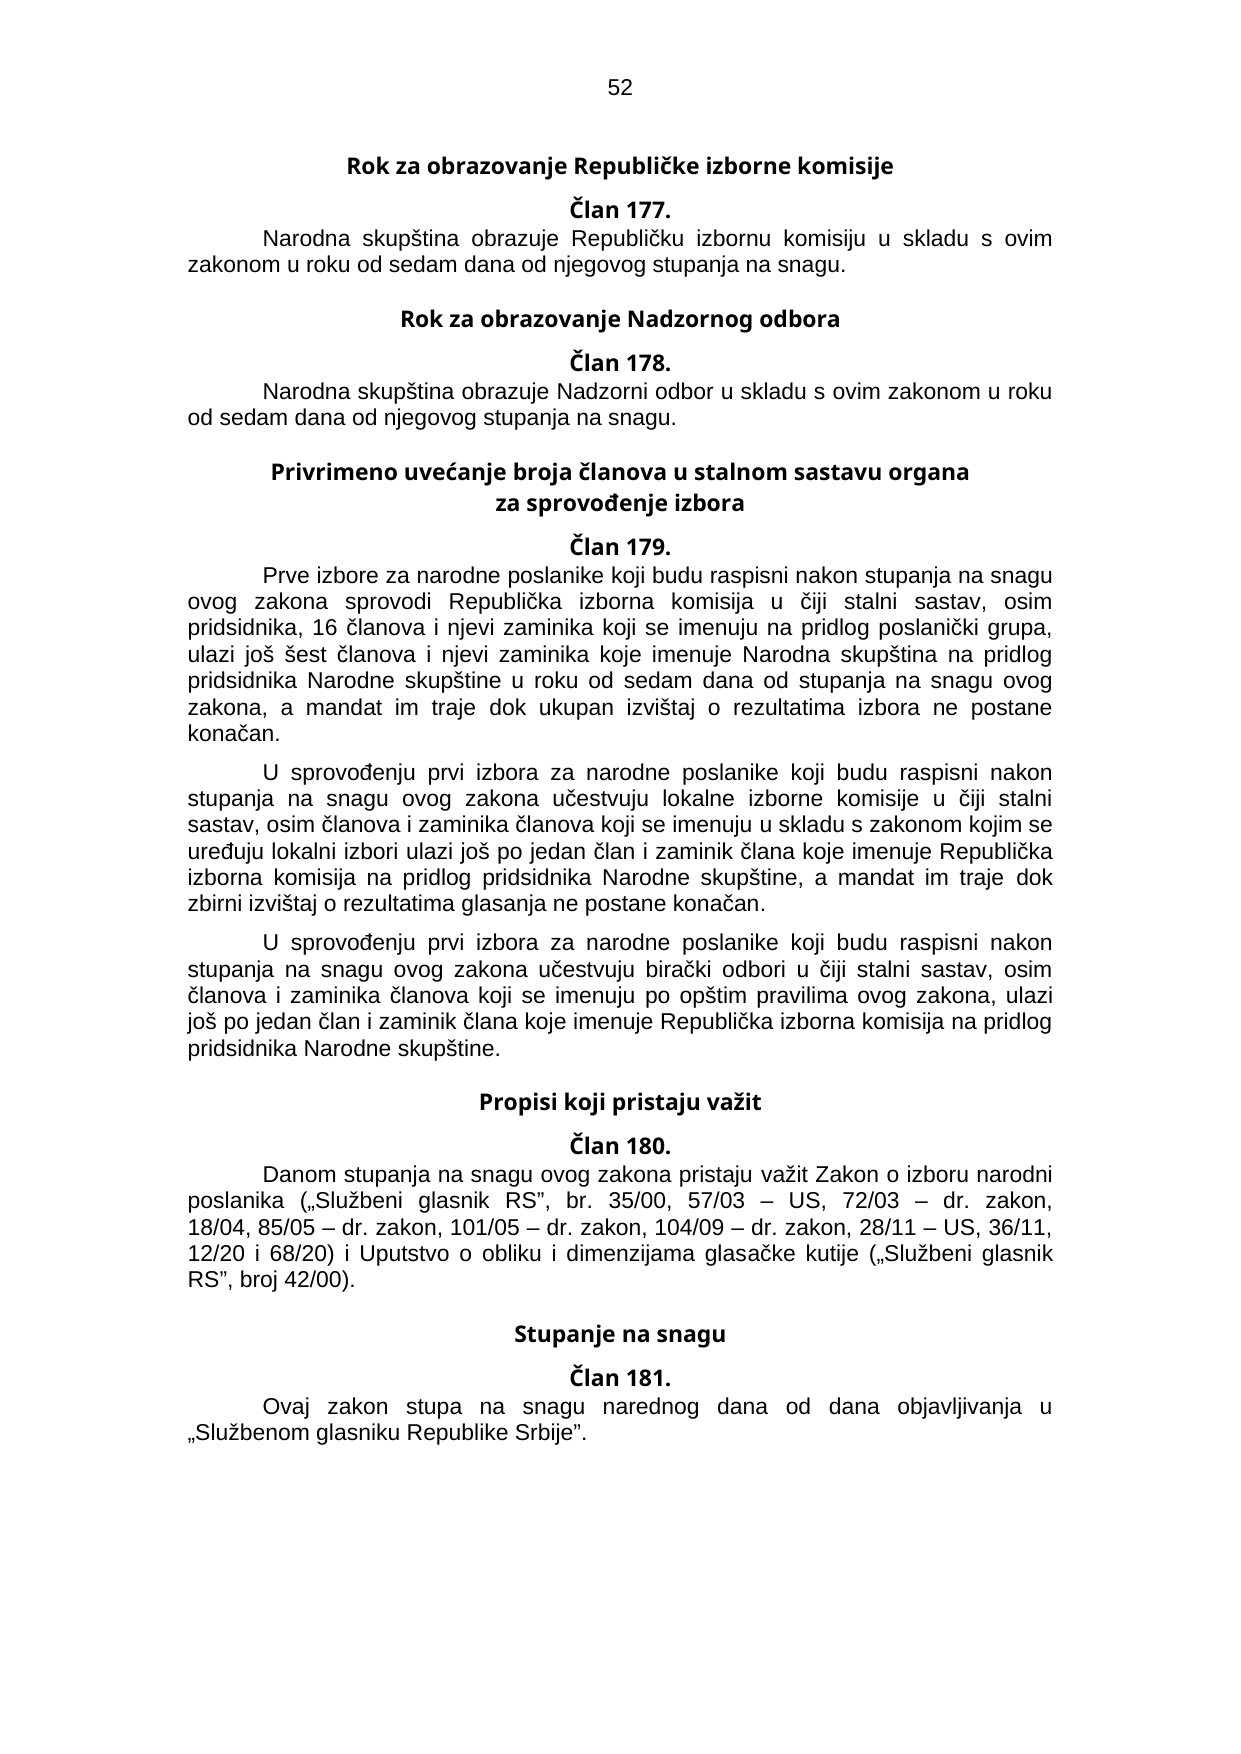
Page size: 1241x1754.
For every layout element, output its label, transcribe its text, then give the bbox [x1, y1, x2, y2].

text Narodna skupština obrazuje Republičku izbornu komisiju u skladu s ovim zakonom u roku od sedam dana od njegovog stupanja na snagu. [187, 225, 1053, 278]
text Rok za obrazovanje Nadzornog odbora [262, 303, 978, 334]
text Član 177. [262, 194, 978, 225]
text U sprovođenju prvi izbora za narodne poslanike koji budu raspisni nakon stupanja na snagu ovog zakona učestvuju lokalne izborne komisije u čiji stalni sastav, osim članova i zaminika članova koji se imenuju u skladu s zakonom kojim se uređuju lokalni izbori ulazi još po jedan član i zaminik člana koje imenuje Republička izborna komisija na pridlog pridsidnika Narodne skupštine, a mandat im traje dok zbirni izvištaj o rezultatima glasanja ne postane konačan. [187, 759, 1053, 917]
text Član 179. [262, 530, 978, 562]
text Narodna skupština obrazuje Nadzorni odbor u skladu s ovim zakonom u roku od sedam dana od njegovog stupanja na snagu. [187, 378, 1053, 430]
text Član 181. [262, 1362, 978, 1393]
text Prve izbore za narodne poslanike koji budu raspisni nakon stupanja na snagu ovog zakona sprovodi Republička izborna komisija u čiji stalni sastav, osim pridsidnika, 16 članova i njevi zaminika koji se imenuju na pridlog poslanički grupa, ulazi još šest članova i njevi zaminika koje imenuje Narodna skupština na pridlog pridsidnika Narodne skupštine u roku od sedam dana od stupanja na snagu ovog zakona, a mandat im traje dok ukupan izvištaj o rezultatima izbora ne postane konačan. [187, 562, 1053, 746]
text Rok za obrazovanje Republičke izborne komisije [262, 150, 978, 181]
text Stupanje na snagu [262, 1318, 978, 1349]
text Ovaj zakon stupa na snagu narednog dana od dana objavljivanja u „Službenom glasniku Republike Srbije”. [187, 1393, 1053, 1446]
text U sprovođenju prvi izbora za narodne poslanike koji budu raspisni nakon stupanja na snagu ovog zakona učestvuju birački odbori u čiji stalni sastav, osim članova i zaminika članova koji se imenuju po opštim pravilima ovog zakona, ulazi još po jedan član i zaminik člana koje imenuje Republička izborna komisija na pridlog pridsidnika Narodne skupštine. [187, 929, 1053, 1061]
text Član 180. [262, 1130, 978, 1161]
text Član 178. [262, 346, 978, 378]
text Propisi koji pristaju važit [262, 1086, 978, 1117]
text Danom stupanja na snagu ovog zakona pristaju važit Zakon o izboru narodni poslanika („Službeni glasnik RS”, br. 35/00, 57/03 – US, 72/03 – dr. zakon, 18/04, 85/05 – dr. zakon, 101/05 – dr. zakon, 104/09 – dr. zakon, 28/11 – US, 36/11, 12/20 i 68/20) i Uputstvo o obliku i dimenzijama glasačke kutije („Službeni glasnik RS”, broj 42/00). [187, 1161, 1053, 1293]
text Privrimeno uvećanje broja članova u stalnom sastavu organa za sprovođenje izbora [262, 455, 978, 518]
